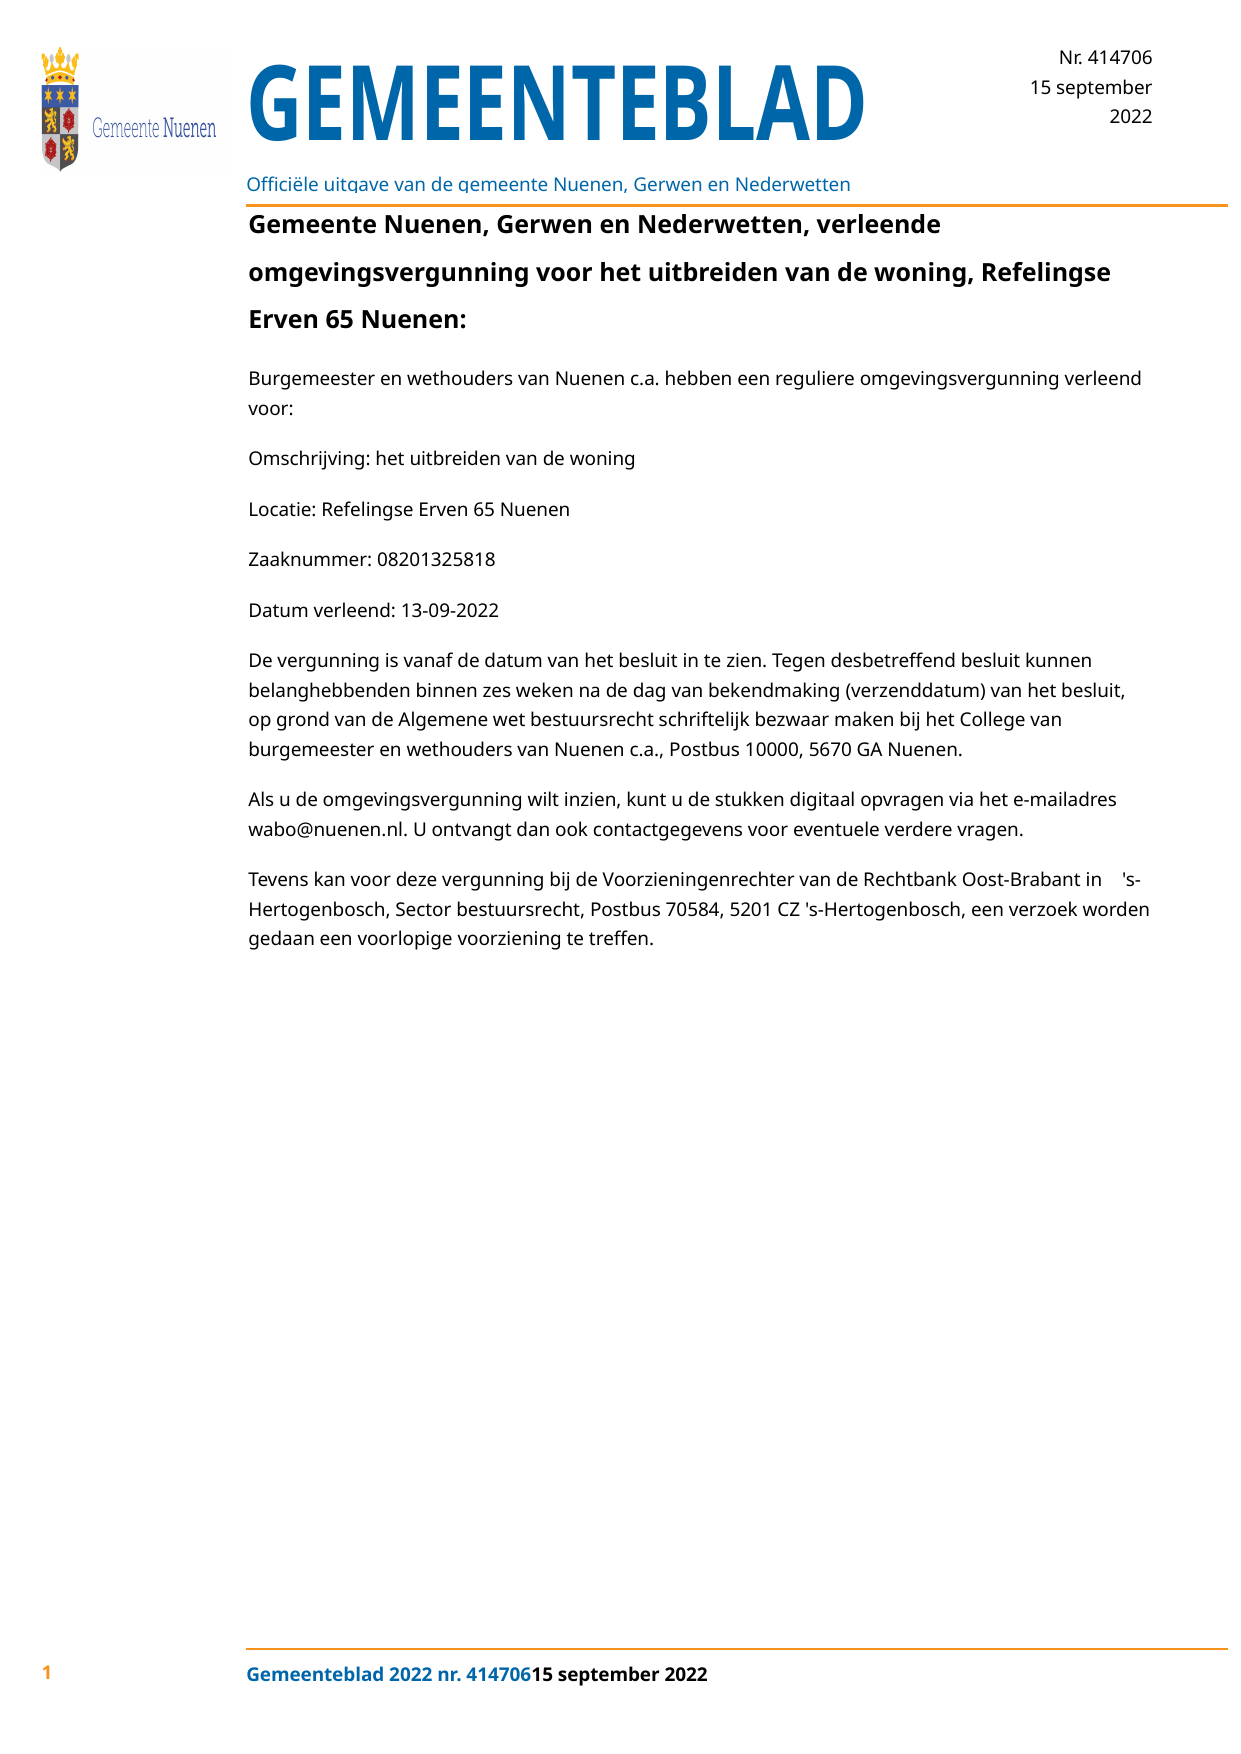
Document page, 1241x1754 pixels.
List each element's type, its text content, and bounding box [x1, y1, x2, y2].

text Gemeente Nuenen, Gerwen en Nederwetten, verleende omgevingsvergunning voor het uitbreiden van de woning, Refelingse Erven 65 Nuenen: [248, 207, 1152, 336]
text Datum verleend: 13-09-2022 [248, 597, 1152, 622]
text Omschrijving: het uitbreiden van de woning [248, 446, 1152, 471]
text Tevens kan voor deze vergunning bij de Voorzieningenrechter van de Rechtbank Oost-Brabant in 's-Hertogenbosch, Sector bestuursrecht, Postbus 70584, 5201 CZ 's-Hertogenbosch, een verzoek worden gedaan een voorlopige voorziening te treffen. [248, 866, 1152, 951]
picture [41, 47, 231, 172]
text Locatie: Refelingse Erven 65 Nuenen [248, 496, 1152, 522]
text Zaaknummer: 08201325818 [248, 546, 1152, 572]
text Als u de omgevingsvergunning wilt inzien, kunt u de stukken digitaal opvragen via het e-mailadres wabo@nuenen.nl. U ontvangt dan ook contactgegevens voor eventuele verdere vragen. [248, 786, 1152, 842]
text De vergunning is vanaf de datum van het besluit in te zien. Tegen desbetreffend besluit kunnen belanghebbenden binnen zes weken na de dag van bekendmaking (verzenddatum) van het besluit, op grond van de Algemene wet bestuursrecht schriftelijk bezwaar maken bij het College van burgemeester en wethouders van Nuenen c.a., Postbus 10000, 5670 GA Nuenen. [248, 647, 1152, 762]
text Burgemeester en wethouders van Nuenen c.a. hebben een reguliere omgevingsvergunning verleend voor: [248, 366, 1152, 421]
